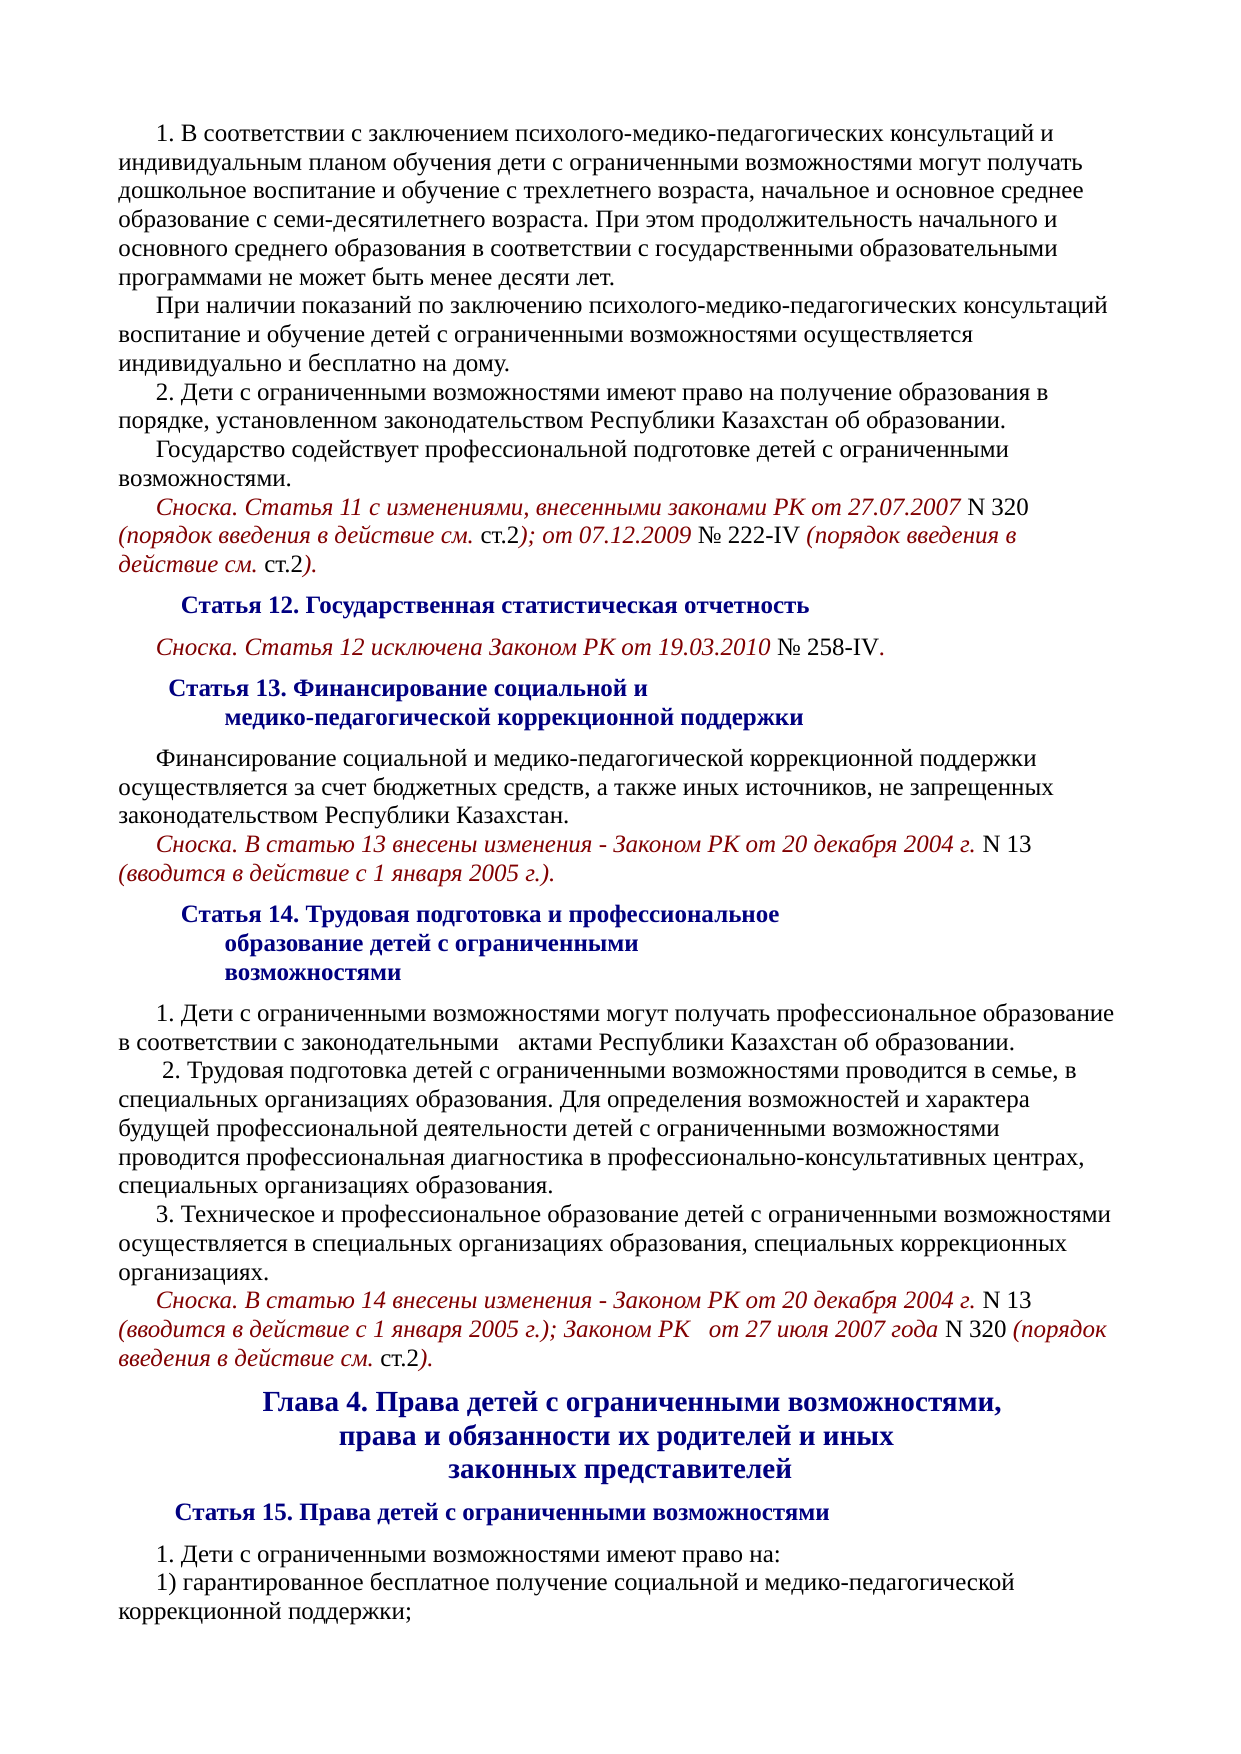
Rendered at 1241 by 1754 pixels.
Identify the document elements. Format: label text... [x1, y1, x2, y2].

text Статья 13. Финансирование социальной и медико-педагогической коррекционной поддержки [118, 673, 1122, 731]
text 1. Дети с ограниченными возможностями могут получать профессиональное образование в соответствии с законодательными актами Республики Казахстан об образовании. 2. Трудовая подготовка детей с ограниченными возможностями проводится в семье, в специальных организациях образования. Для определения возможностей и характера будущей профессиональной деятельности детей с ограниченными возможностями проводится профессиональная диагностика в профессионально-консультативных центрах, специальных организациях образования. 3. Техническое и профессиональное образование детей с ограниченными возможностями осуществляется в специальных организациях образования, специальных коррекционных организациях. Сноска. В статью 14 внесены изменения - Законом РК от 20 декабря 2004 г. N 13 (вводится в действие с 1 января 2005 г.); Законом РК от 27 июля 2007 года N 320 (порядок введения в действие см. ст.2). [118, 998, 1122, 1372]
text Глава 4. Права детей с ограниченными возможностями, права и обязанности их родителей и иных законных представителей [118, 1384, 1122, 1485]
text Статья 12. Государственная статистическая отчетность [118, 591, 1122, 619]
text Статья 15. Права детей с ограниченными возможностями [118, 1497, 1122, 1526]
text 1. Дети с ограниченными возможностями имеют право на: 1) гарантированное бесплатное получение социальной и медико-педагогической коррекционной поддержки; [118, 1539, 1122, 1625]
text Финансирование социальной и медико-педагогической коррекционной поддержки осуществляется за счет бюджетных средств, а также иных источников, не запрещенных законодательством Республики Казахстан. Сноска. В статью 13 внесены изменения - Законом РК от 20 декабря 2004 г. N 13 (вводится в действие с 1 января 2005 г.). [118, 743, 1122, 887]
text Сноска. Статья 12 исключена Законом РК от 19.03.2010 № 258-IV. [118, 632, 1122, 661]
text 1. В соответствии с заключением психолого-медико-педагогических консультаций и индивидуальным планом обучения дети с ограниченными возможностями могут получать дошкольное воспитание и обучение с трехлетнего возраста, начальное и основное среднее образование с семи-десятилетнего возраста. При этом продолжительность начального и основного среднего образования в соответствии с государственными образовательными программами не может быть менее десяти лет. При наличии показаний по заключению психолого-медико-педагогических консультаций воспитание и обучение детей с ограниченными возможностями осуществляется индивидуально и бесплатно на дому. 2. Дети с ограниченными возможностями имеют право на получение образования в порядке, установленном законодательством Республики Казахстан об образовании. Государство содействует профессиональной подготовке детей с ограниченными возможностями. Сноска. Статья 11 с изменениями, внесенными законами РК от 27.07.2007 N 320 (порядок введения в действие см. ст.2); от 07.12.2009 № 222-IV (порядок введения в действие см. ст.2). [118, 118, 1122, 578]
text Статья 14. Трудовая подготовка и профессиональное образование детей с ограниченными возможностями [118, 899, 1122, 986]
